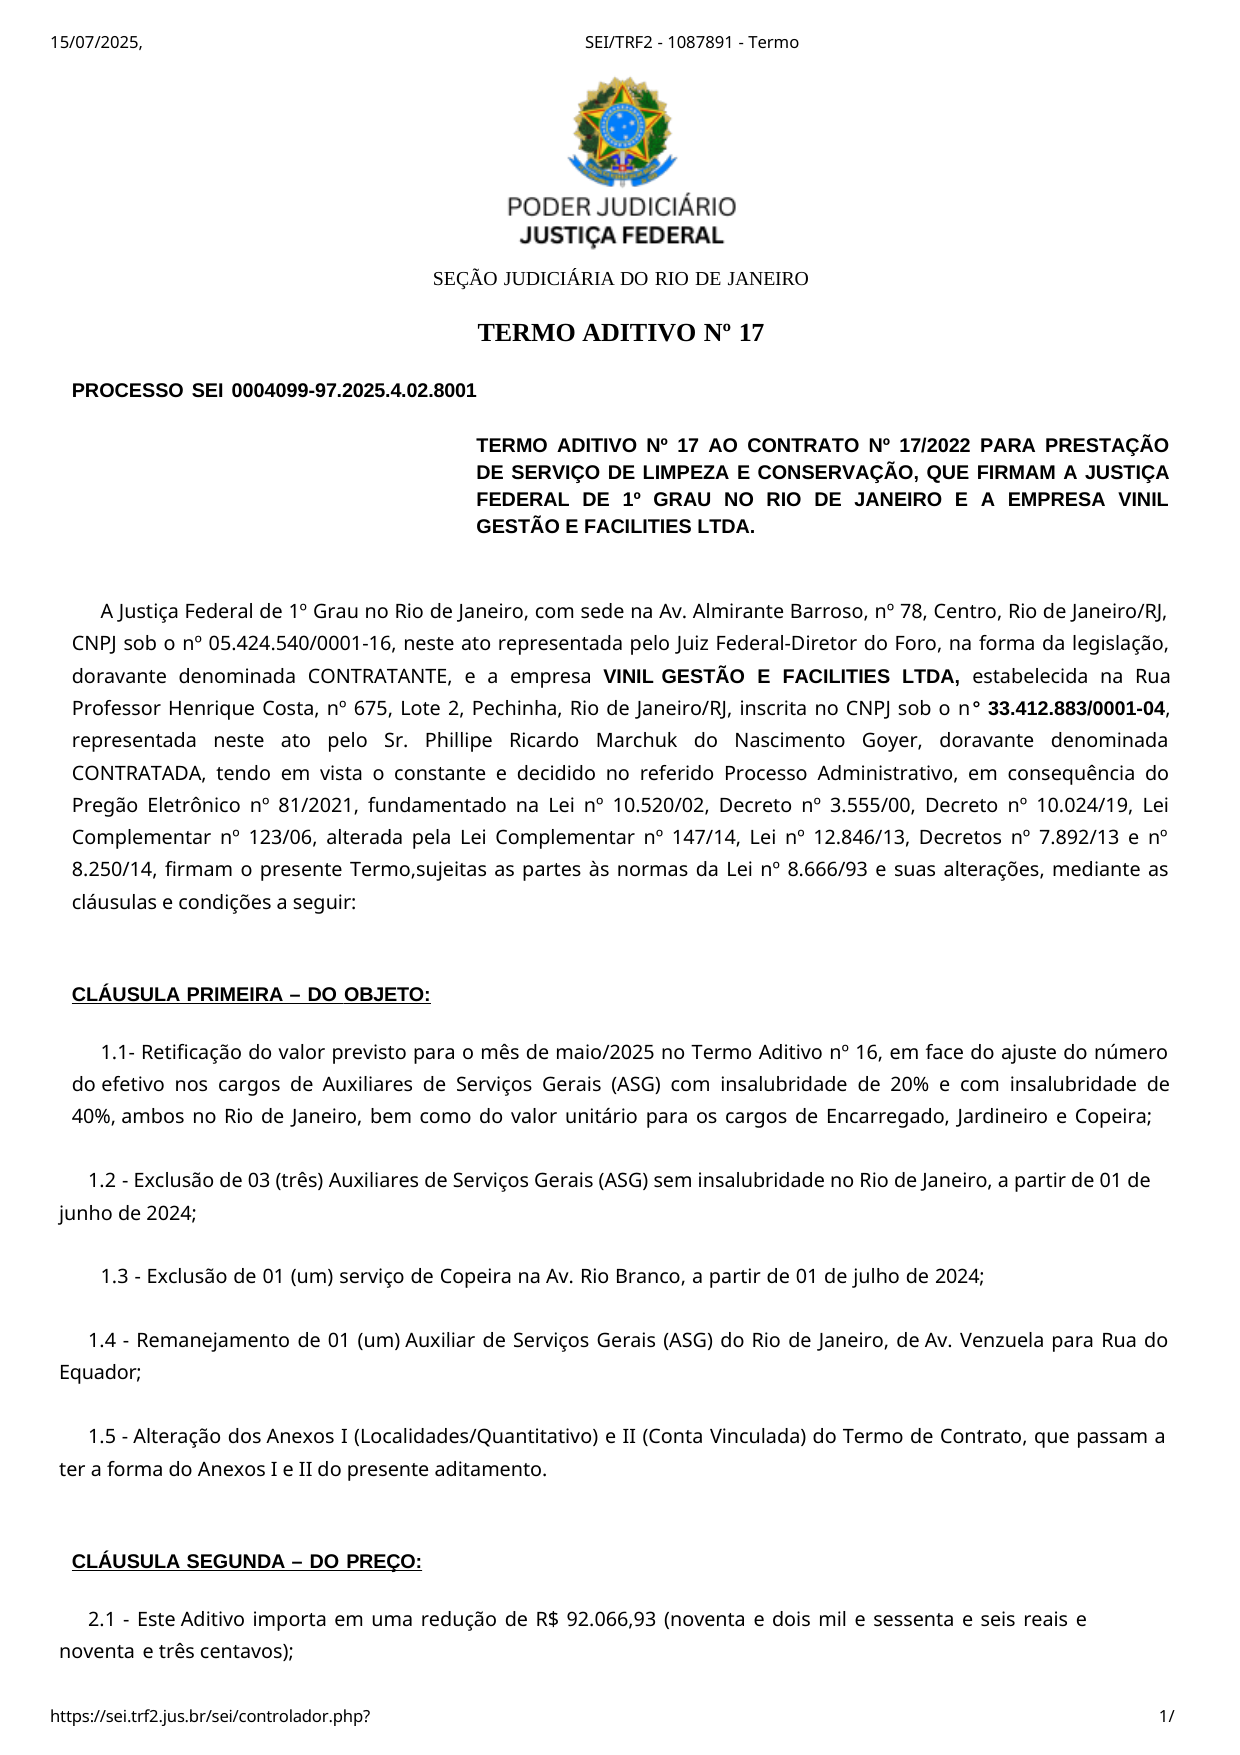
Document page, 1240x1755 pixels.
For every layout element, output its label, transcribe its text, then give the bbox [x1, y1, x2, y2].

list - Remanejamento de 01 (um) Auxiliar de Serviços Gerais (ASG) do Rio de Janeiro, de Av. Venzuela para Rua do Equador; [59, 1326, 1170, 1386]
text SEÇÃO JUDICIÁRIA DO RIO DE JANEIRO [59, 267, 1183, 290]
subtitle CLÁUSULA SEGUNDA – DO PREÇO: [72, 1550, 1195, 1573]
list - Exclusão de 01 (um) serviço de Copeira na Av. Rio Branco, a partir de 01 de julho de 2024; [100, 1263, 1195, 1290]
subtitle CLÁUSULA PRIMEIRA – DO OBJETO: [72, 983, 1195, 1006]
text TERMO ADITIVO Nº 17 [59, 317, 1183, 347]
list - Este Aditivo importa em uma redução de R$ 92.066,93 (noventa e dois mil e sessenta e seis reais e noventa e três centavos); [59, 1605, 1170, 1664]
text A Justiça Federal de 1º Grau no Rio de Janeiro, com sede na Av. Almirante Barroso, nº 78, Centro, Rio de Janeiro/RJ, CNPJ sob o nº 05.424.540/0001-16, neste ato representada pelo Juiz Federal-Diretor do Foro, na forma da legislação, doravante denominada CONTRATANTE, e a empresa VINIL GESTÃO E FACILITIES LTDA, estabelecida na Rua Professor Henrique Costa, nº 675, Lote 2, Pechinha, Rio de Janeiro/RJ, inscrita no CNPJ sob o n° 33.412.883/0001-04, representada neste ato pelo Sr. Phillipe Ricardo Marchuk do Nascimento Goyer, doravante denominada CONTRATADA, tendo em vista o constante e decidido no referido Processo Administrativo, em consequência do Pregão Eletrônico nº 81/2021, fundamentado na Lei nº 10.520/02, Decreto nº 3.555/00, Decreto nº 10.024/19, Lei Complementar nº 123/06, alterada pela Lei Complementar nº 147/14, Lei nº 12.846/13, Decretos nº 7.892/13 e nº 8.250/14, firmam o presente Termo,sujeitas as partes às normas da Lei nº 8.666/93 e suas alterações, mediante as cláusulas e condições a seguir: [72, 597, 1170, 915]
list - Alteração dos Anexos I (Localidades/Quantitativo) e II (Conta Vinculada) do Termo de Contrato, que passam a ter a forma do Anexos I e II do presente aditamento. [59, 1422, 1170, 1482]
text 1.1- Retificação do valor previsto para o mês de maio/2025 no Termo Aditivo nº 16, em face do ajuste do número do efetivo nos cargos de Auxiliares de Serviços Gerais (ASG) com insalubridade de 20% e com insalubridade de 40%, ambos no Rio de Janeiro, bem como do valor unitário para os cargos de Encarregado, Jardineiro e Copeira; [72, 1038, 1170, 1130]
subtitle TERMO ADITIVO Nº 17 AO CONTRATO Nº 17/2022 PARA PRESTAÇÃO DE SERVIÇO DE LIMPEZA E CONSERVAÇÃO, QUE FIRMAM A JUSTIÇA FEDERAL DE 1º GRAU NO RIO DE JANEIRO E A EMPRESA VINIL GESTÃO E FACILITIES LTDA. [476, 434, 1170, 538]
text PROCESSO SEI 0004099-97.2025.4.02.8001 [72, 379, 1195, 402]
list - Exclusão de 03 (três) Auxiliares de Serviços Gerais (ASG) sem insalubridade no Rio de Janeiro, a partir de 01 de junho de 2024; [59, 1167, 1170, 1226]
